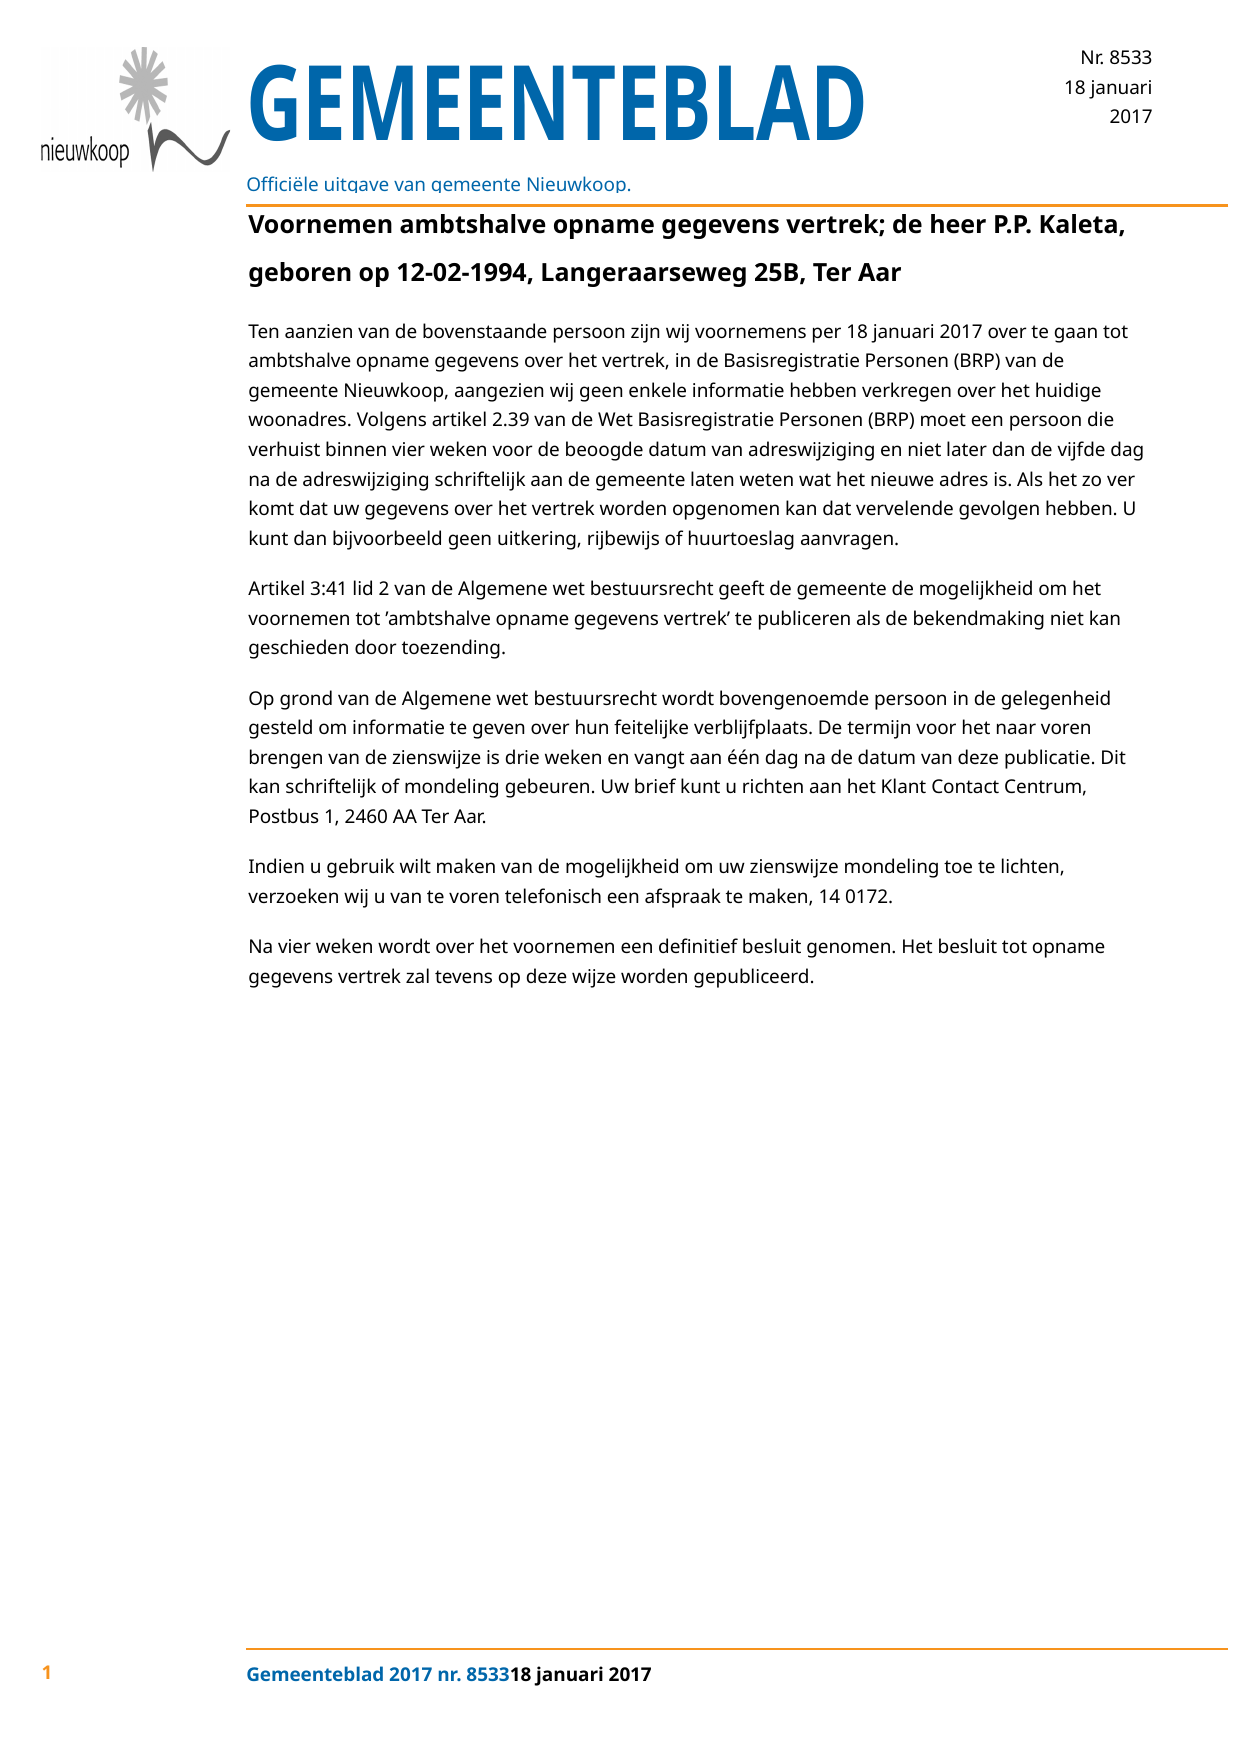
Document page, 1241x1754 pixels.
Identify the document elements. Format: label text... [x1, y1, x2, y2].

text Voornemen ambtshalve opname gegevens vertrek; de heer P.P. Kaleta, geboren op 12-02-1994, Langeraarseweg 25B, Ter Aar [248, 207, 1152, 288]
picture [41, 47, 231, 172]
text Indien u gebruik wilt maken van de mogelijkheid om uw zienswijze mondeling toe te lichten, verzoeken wij u van te voren telefonisch een afspraak te maken, 14 0172. [248, 854, 1152, 909]
text Ten aanzien van de bovenstaande persoon zijn wij voornemens per 18 januari 2017 over te gaan tot ambtshalve opname gegevens over het vertrek, in de Basisregistratie Personen (BRP) van de gemeente Nieuwkoop, aangezien wij geen enkele informatie hebben verkregen over het huidige woonadres. Volgens artikel 2.39 van de Wet Basisregistratie Personen (BRP) moet een persoon die verhuist binnen vier weken voor de beoogde datum van adreswijziging en niet later dan de vijfde dag na de adreswijziging schriftelijk aan de gemeente laten weten wat het nieuwe adres is. Als het zo ver komt dat uw gegevens over het vertrek worden opgenomen kan dat vervelende gevolgen hebben. U kunt dan bijvoorbeeld geen uitkering, rijbewijs of huurtoeslag aanvragen. [248, 318, 1152, 551]
text Op grond van de Algemene wet bestuursrecht wordt bovengenoemde persoon in de gelegenheid gesteld om informatie te geven over hun feitelijke verblijfplaats. De termijn voor het naar voren brengen van de zienswijze is drie weken en vangt aan één dag na de datum van deze publicatie. Dit kan schriftelijk of mondeling gebeuren. Uw brief kunt u richten aan het Klant Contact Centrum, Postbus 1, 2460 AA Ter Aar. [248, 685, 1152, 829]
text Na vier weken wordt over het voornemen een definitief besluit genomen. Het besluit tot opname gegevens vertrek zal tevens op deze wijze worden gepubliceerd. [248, 934, 1152, 989]
text Artikel 3:41 lid 2 van de Algemene wet bestuursrecht geeft de gemeente de mogelijkheid om het voornemen tot ’ambtshalve opname gegevens vertrek’ te publiceren als de bekendmaking niet kan geschieden door toezending. [248, 575, 1152, 660]
